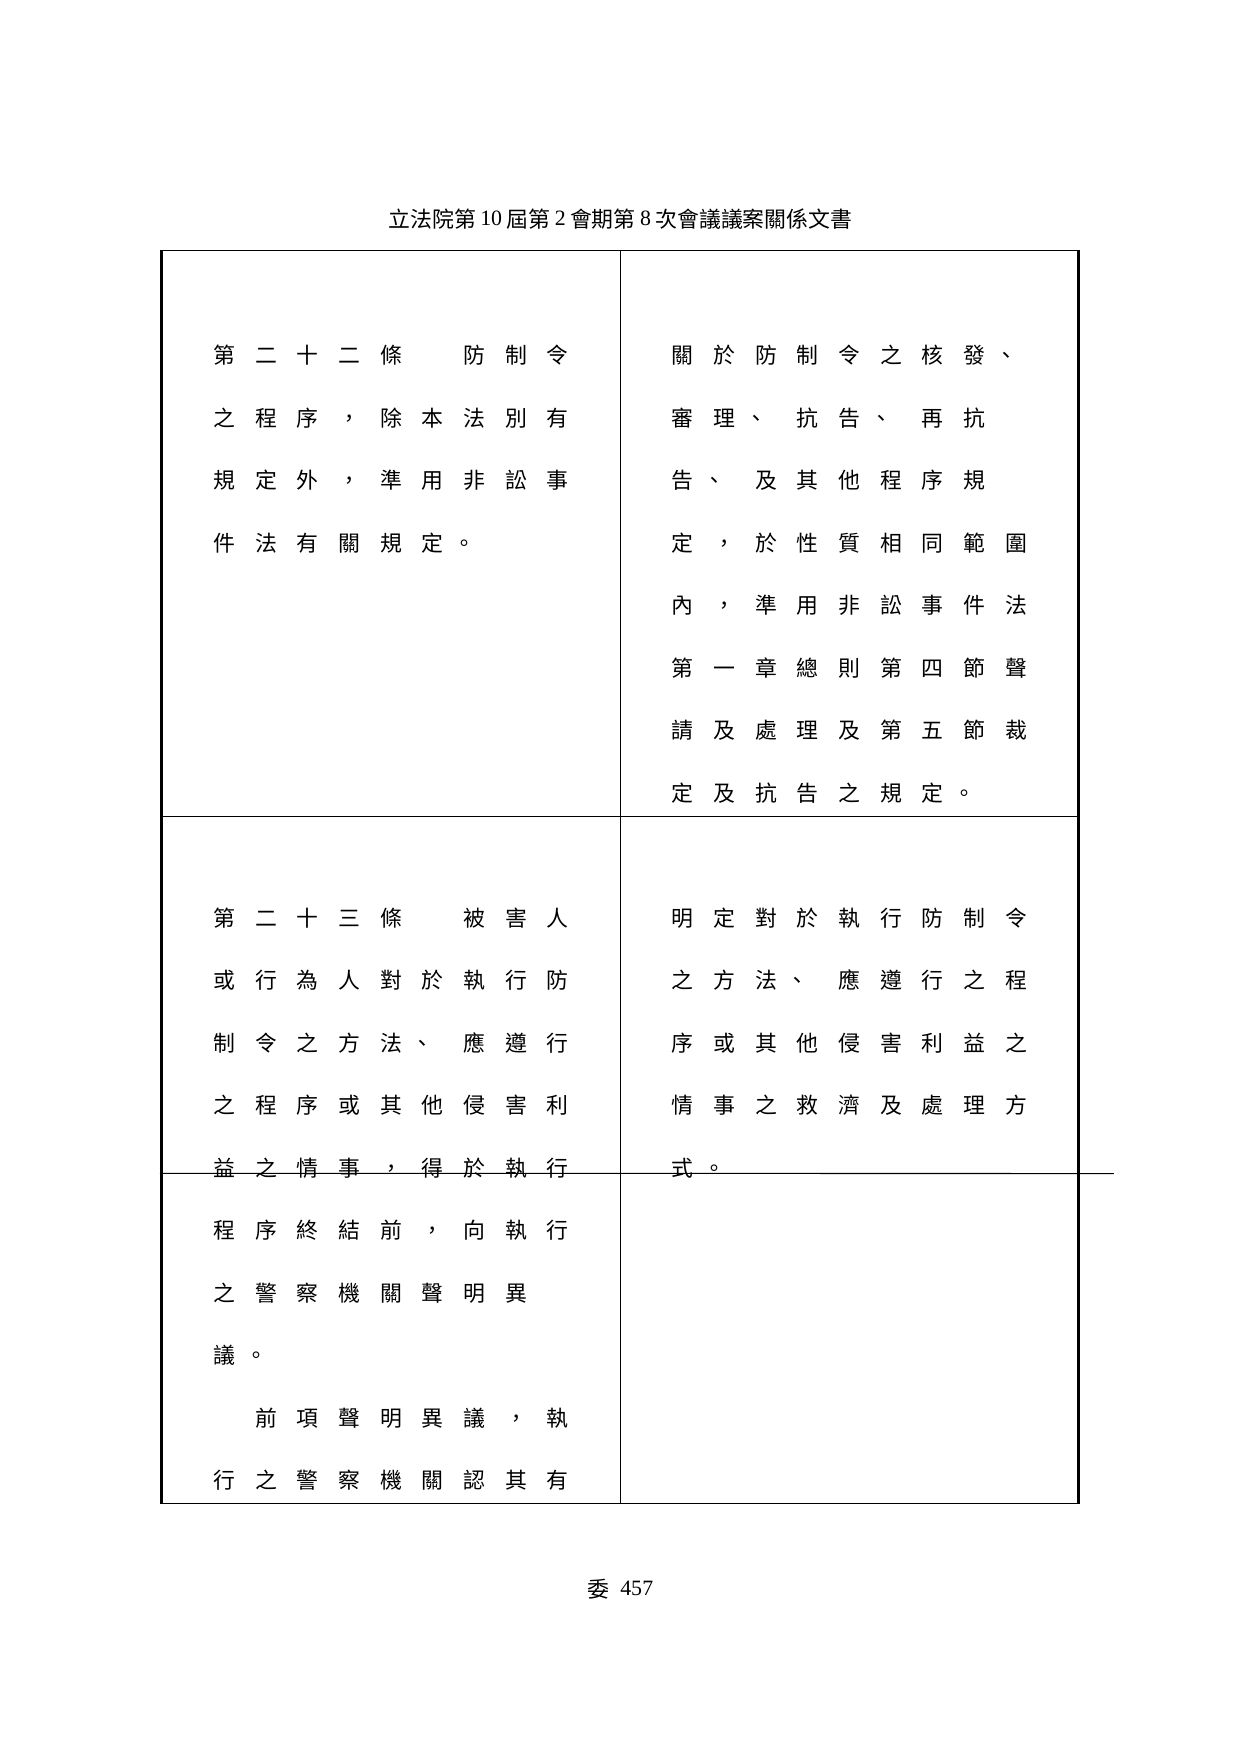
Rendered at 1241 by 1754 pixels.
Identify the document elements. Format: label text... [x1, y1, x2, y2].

table_cell 關於防制令之核發、審理、抗告、再抗告、及其他程序規定，於性質相同範圍內，準用非訟事件法第一章總則第四節聲請及處理及第五節裁定及抗告之規定。 [621, 251, 1077, 816]
table_cell 第二十三條 被害人或行為人對於執行防制令之方法、應遵行之程序或其他侵害利益之情事，得於執行程序終結前，向執行之警察機關聲明異議。 前項聲明異議，執行之警察機關認其有理由者，應即停止執行並撤銷或更正已為之執行行為；認其無理由者，應於十日內加具意見，送核發防制令之法院裁定之。 對於前項法院之裁定，不得抗告。 [163, 1174, 620, 1503]
table_cell 第二十三條 被害人或行為人對於執行防制令之方法、應遵行之程序或其他侵害利益之情事，得於執行程序終結前，向執行之警察機關聲明異議。 前項聲明異議，執行之警察機關認其有理由者，應即停止執行並撤銷或更正已為之執行行為；認其無理由者，應於十日內加具意見，送核發防制令之法院裁定之。 對於前項法院之裁定，不得抗告。 [163, 817, 620, 1172]
table_cell 第二十二條 防制令之程序，除本法別有規定外，準用非訟事件法有關規定。 [163, 251, 620, 816]
table_cell 明定對於執行防制令之方法、應遵行之程序或其他侵害利益之情事之救濟及處理方式。 [621, 817, 1077, 1173]
table_cell 明定對於執行防制令之方法、應遵行之程序或其他侵害利益之情事之救濟及處理方式。 [621, 1174, 1077, 1503]
